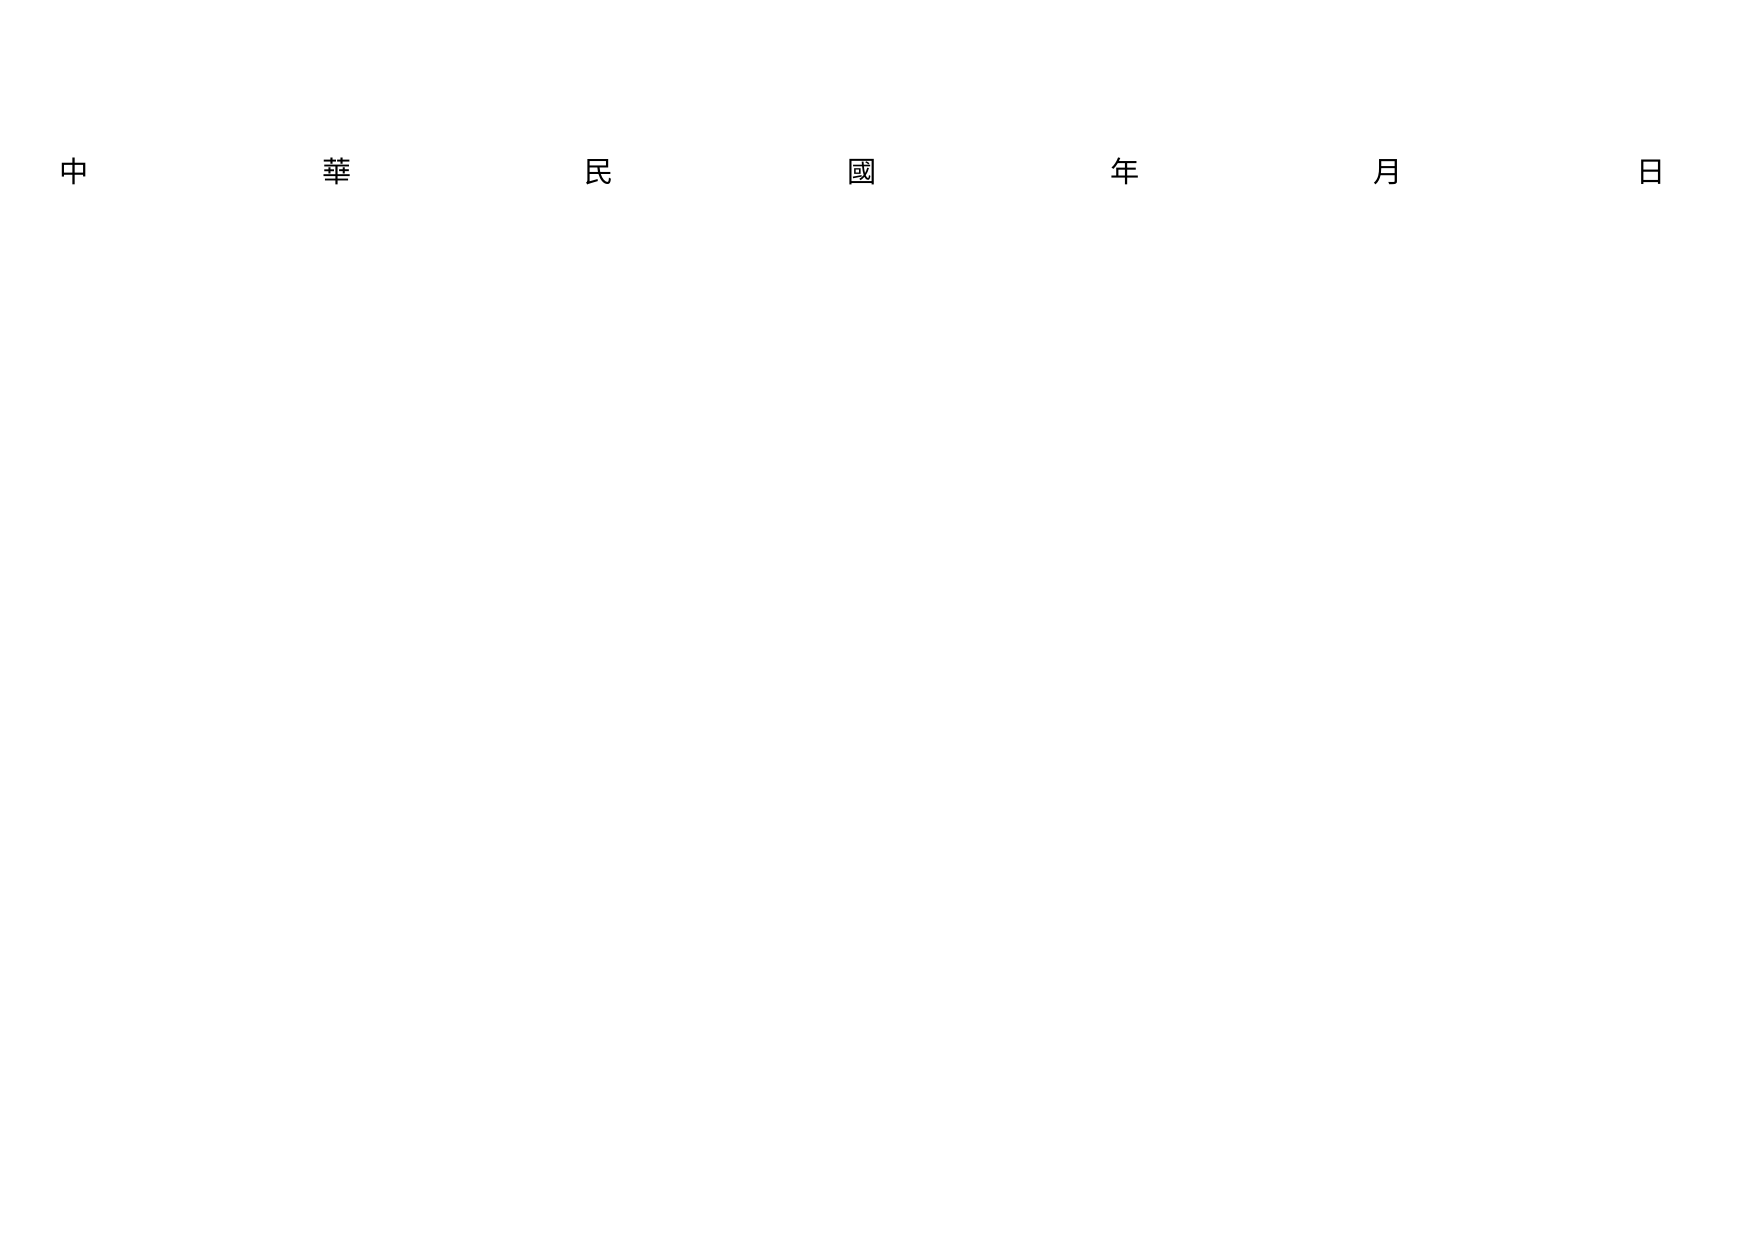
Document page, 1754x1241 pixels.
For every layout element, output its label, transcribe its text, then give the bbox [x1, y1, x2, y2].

text 中華民國年月日 [59, 133, 1665, 208]
